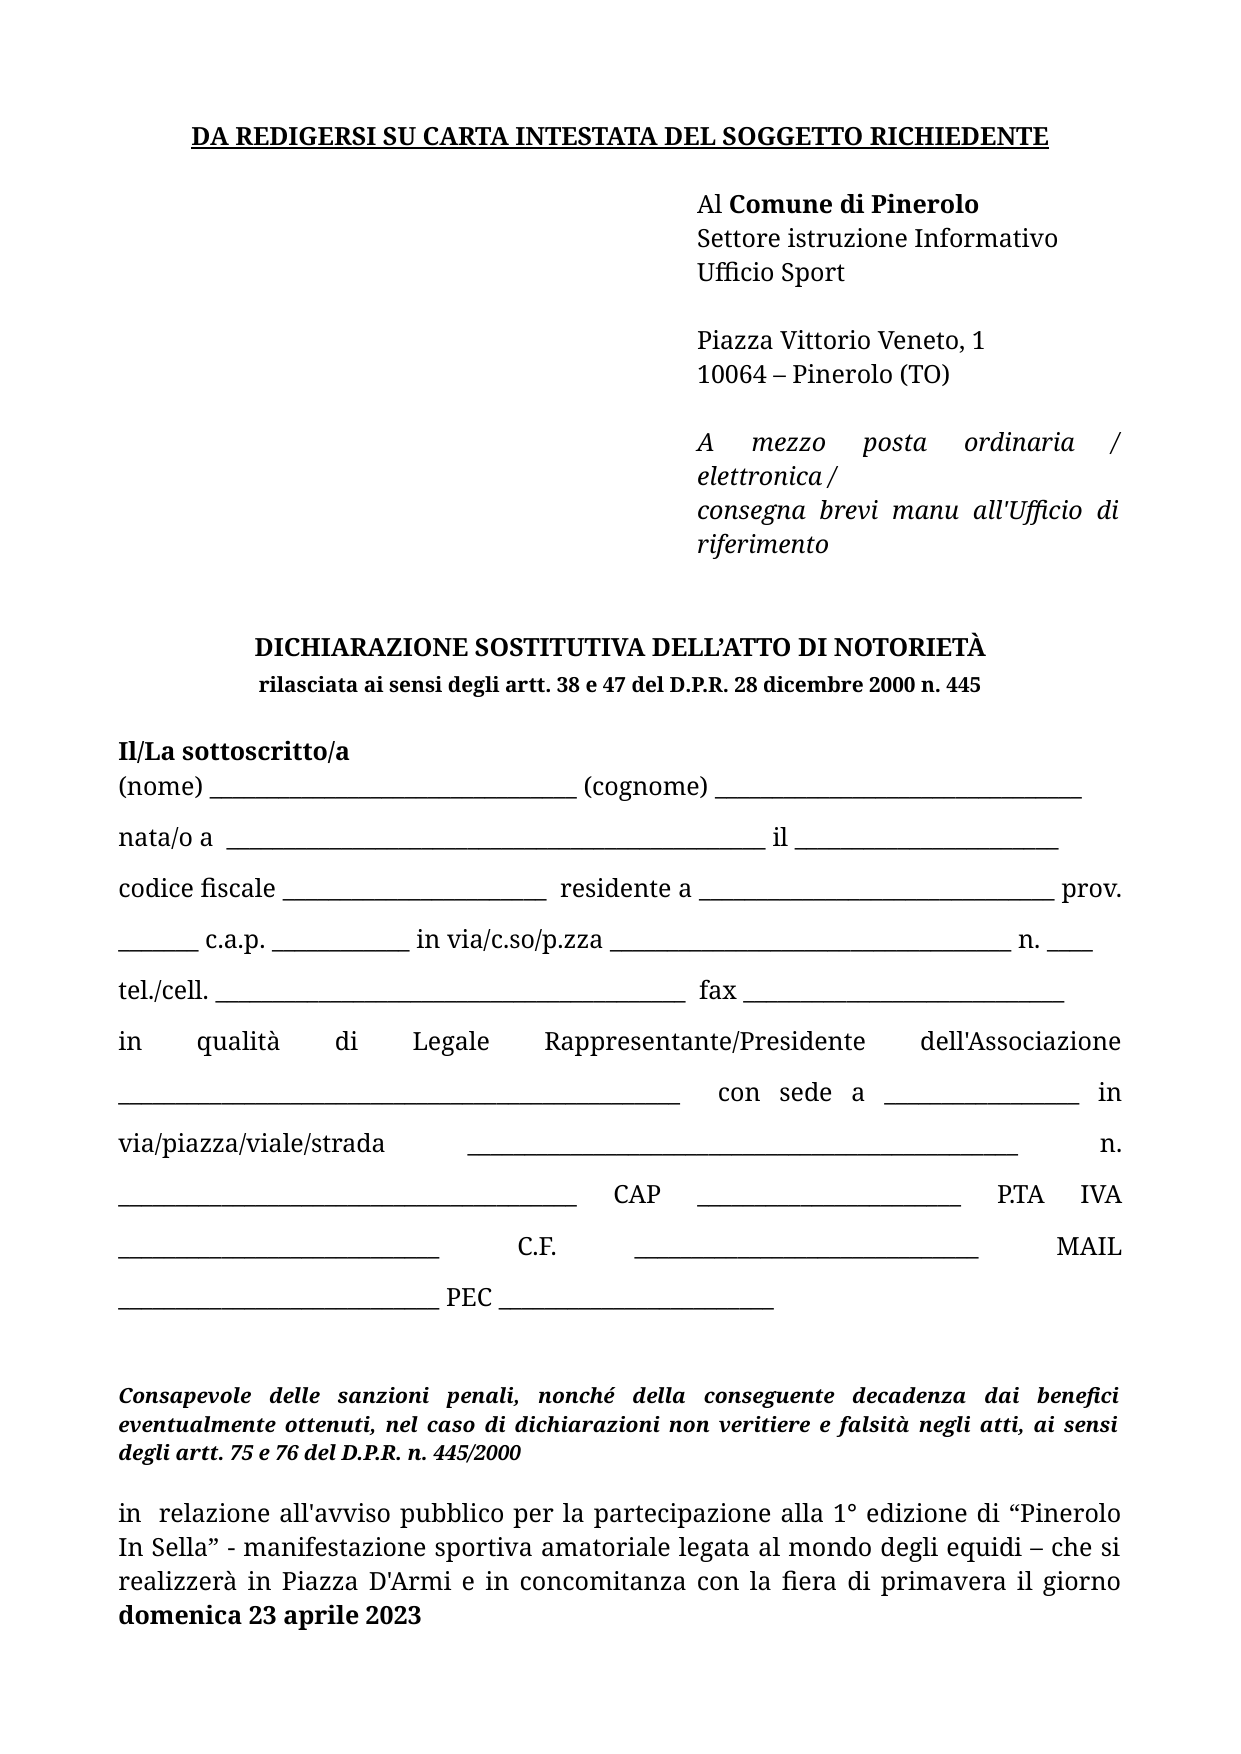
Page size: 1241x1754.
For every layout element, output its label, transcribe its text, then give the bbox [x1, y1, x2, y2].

text in qualità di Legale Rappresentante/Presidente dell'Associazione _________________________________________________ con sede a _________________ in via/piazza/viale/strada ________________________________________________ n. ________________________________________ CAP _______________________ P.TA IVA ____________________________ C.F. ______________________________ MAIL ____________________________ PEC ________________________ [118, 1024, 1122, 1313]
text (nome) ________________________________ (cognome) ________________________________ [118, 769, 1122, 803]
text Ufficio Sport [697, 254, 1122, 288]
text Settore istruzione Informativo [697, 220, 1122, 254]
text A mezzo posta ordinaria / elettronica / [697, 425, 1122, 493]
text Al Comune di Pinerolo [697, 186, 1122, 220]
text rilasciata ai sensi degli artt. 38 e 47 del D.P.R. 28 dicembre 2000 n. 445 [118, 670, 1122, 699]
text consegna brevi manu all'Ufficio di riferimento [697, 493, 1122, 561]
text Il/La sottoscritto/a [118, 727, 1122, 769]
text DA REDIGERSI SU CARTA INTESTATA DEL SOGGETTO RICHIEDENTE [118, 118, 1122, 152]
text tel./cell. _________________________________________ fax ____________________________ [118, 973, 1122, 1007]
text codice fiscale _______________________ residente a _______________________________ prov. _______ c.a.p. ____________ in via/c.so/p.zza ___________________________________ n. ____ [118, 871, 1122, 956]
text nata/o a _______________________________________________ il _______________________ [118, 820, 1122, 854]
text Piazza Vittorio Veneto, 1 [697, 322, 1122, 357]
text Consapevole delle sanzioni penali, nonché della conseguente decadenza dai benefici eventualmente ottenuti, nel caso di dichiarazioni non veritiere e falsità negli atti, ai sensi degli artt. 75 e 76 del D.P.R. n. 445/2000 [118, 1381, 1122, 1467]
text in relazione all'avviso pubblico per la partecipazione alla 1° edizione di “Pinerolo In Sella” - manifestazione sportiva amatoriale legata al mondo degli equidi – che si realizzerà in Piazza D'Armi e in concomitanza con la fiera di primavera il giorno domenica 23 aprile 2023 [118, 1495, 1122, 1632]
list DICHIARAZIONE SOSTITUTIVA DELL’ATTO DI NOTORIETÀ [118, 629, 1122, 663]
text 10064 – Pinerolo (TO) [697, 357, 1122, 391]
